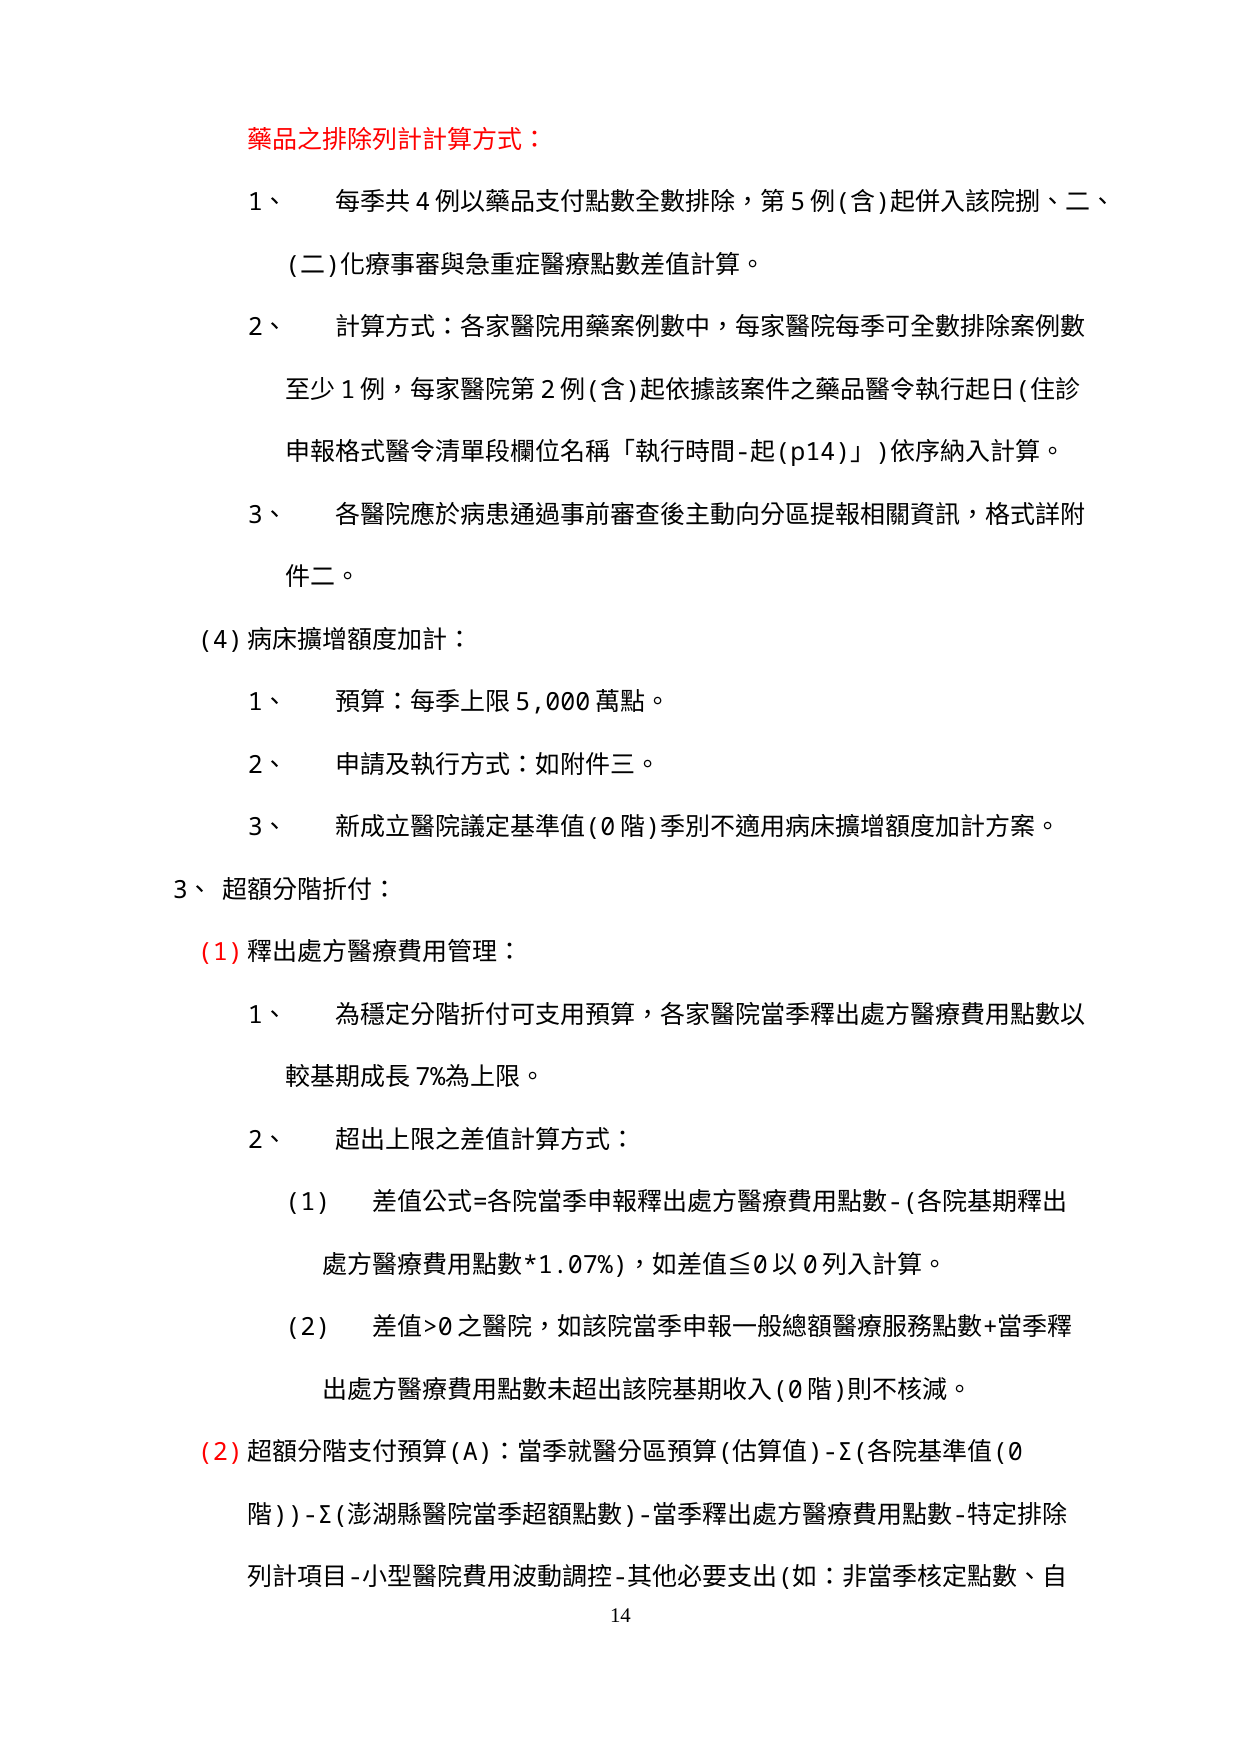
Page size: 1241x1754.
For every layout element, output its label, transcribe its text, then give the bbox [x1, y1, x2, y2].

list 超出上限之差值計算方式： [248, 1096, 1092, 1158]
list 每季共4例以藥品支付點數全數排除，第5例(含)起併入該院捌、二、(二)化療事審與急重症醫療點數差值計算。 [248, 158, 1092, 283]
list 差值>0之醫院，如該院當季申報一般總額醫療服務點數+當季釋出處方醫療費用點數未超出該院基期收入(0階)則不核減。 [285, 1283, 1092, 1408]
list 釋出處方醫療費用管理： [198, 908, 1092, 971]
list 為穩定分階折付可支用預算，各家醫院當季釋出處方醫療費用點數以較基期成長7%為上限。 [248, 971, 1092, 1096]
list 申請及執行方式：如附件三。 [248, 721, 1092, 783]
list 病床擴增額度加計： [198, 596, 1092, 658]
list 新成立醫院議定基準值(0階)季別不適用病床擴增額度加計方案。 [248, 783, 1092, 846]
list 超額分階折付： [173, 846, 1092, 908]
list 差值公式=各院當季申報釋出處方醫療費用點數-(各院基期釋出處方醫療費用點數*1.07%)，如差值≦0以0列入計算。 [285, 1158, 1092, 1283]
list 預算：每季上限5,000萬點。 [248, 658, 1092, 721]
list 超額分階支付預算(A)：當季就醫分區預算(估算值)-Σ(各院基準值(0階))-Σ(澎湖縣醫院當季超額點數)-當季釋出處方醫療費用點數-特定排除列計項目-小型醫院費用波動調控-其他必要支出(如：非當季核定點數、自 [198, 1408, 1092, 1596]
list 計算方式：各家醫院用藥案例數中，每家醫院每季可全數排除案例數至少1例，每家醫院第2例(含)起依據該案件之藥品醫令執行起日(住診申報格式醫令清單段欄位名稱「執行時間-起(p14)」)依序納入計算。 [248, 283, 1092, 471]
list 各醫院應於病患通過事前審查後主動向分區提報相關資訊，格式詳附件二。 [248, 471, 1092, 596]
list 藥品之排除列計計算方式： [198, 96, 1092, 158]
